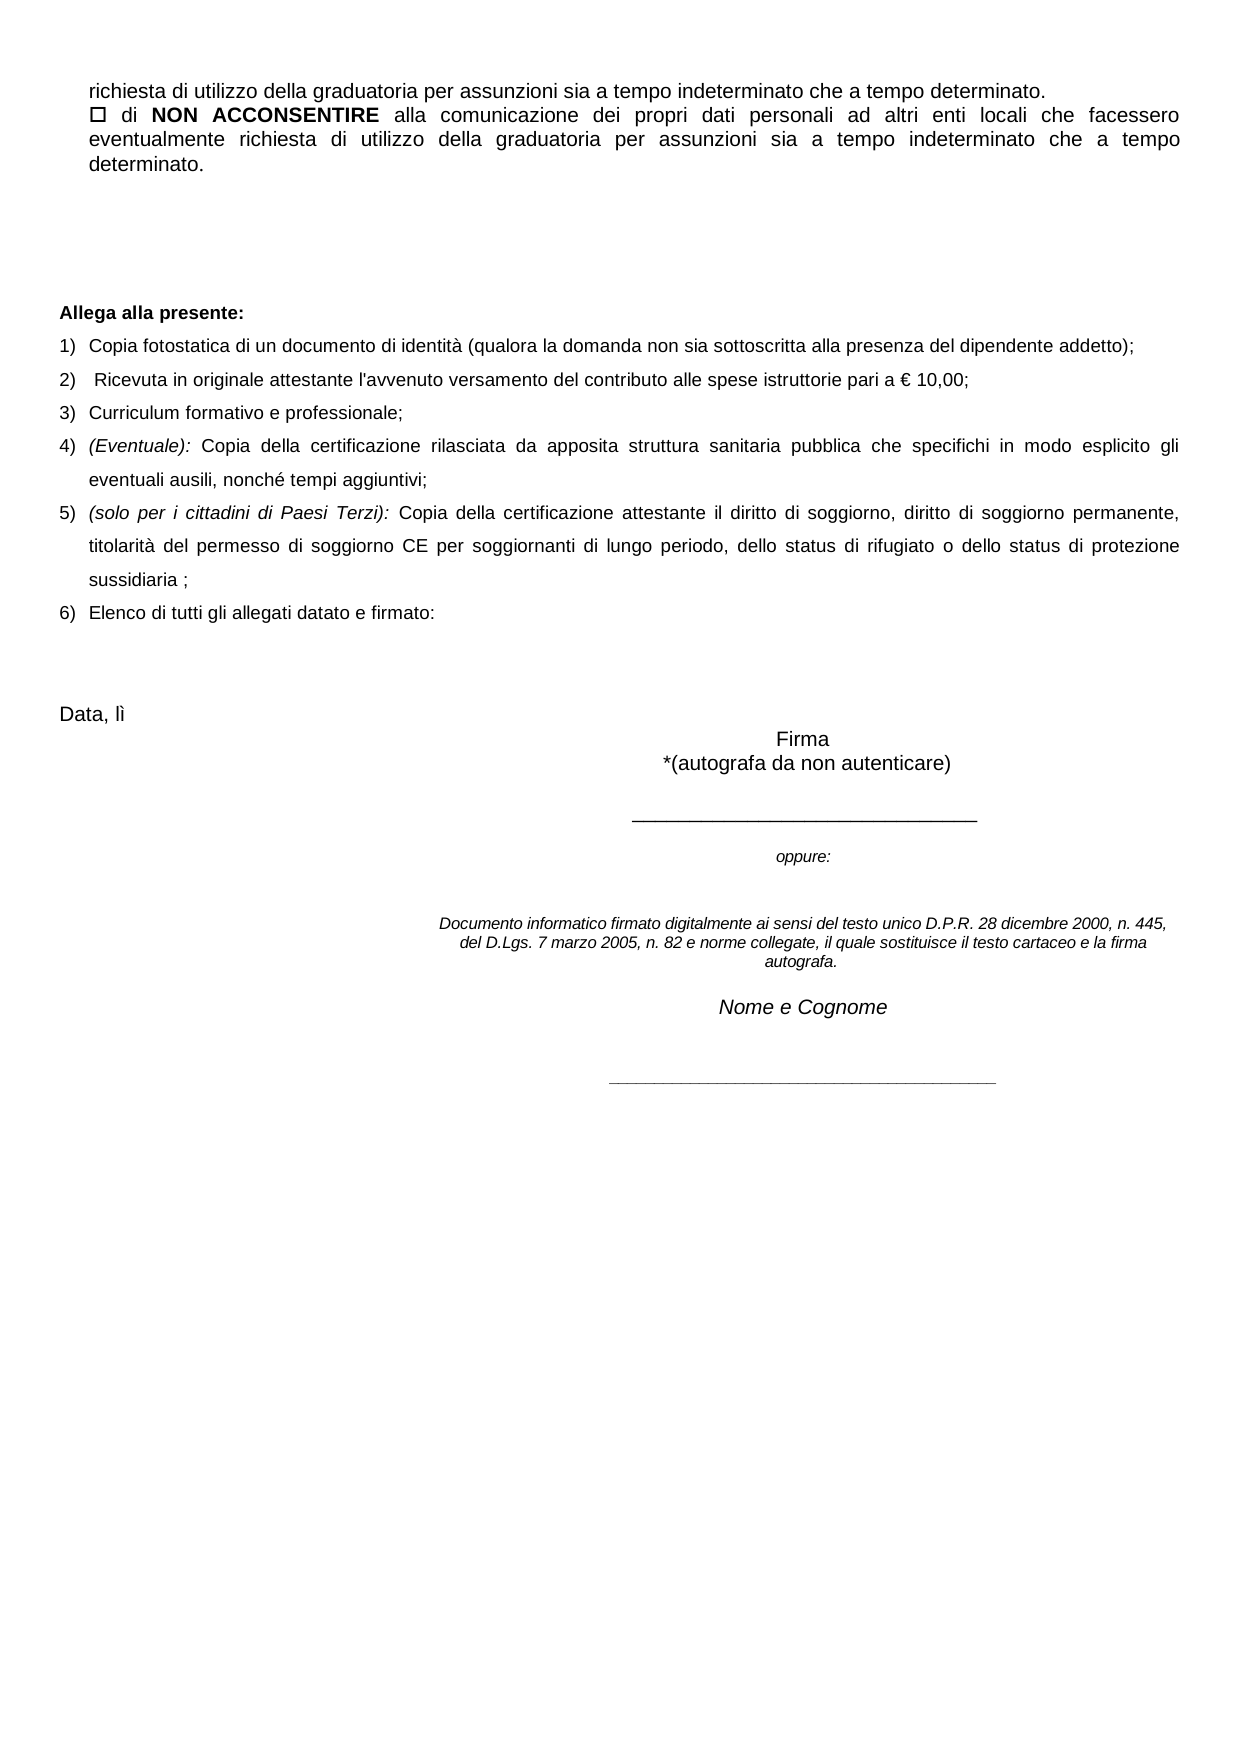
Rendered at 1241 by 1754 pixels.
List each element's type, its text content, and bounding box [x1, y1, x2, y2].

text ______________________________ [428, 799, 1181, 823]
list Ricevuta in originale attestante l'avvenuto versamento del contributo alle spese istruttorie pari a € 10,00; [59, 359, 1181, 393]
text Documento informatico firmato digitalmente ai sensi del testo unico D.P.R. 28 dicembre 2000, n. 445, del D.Lgs. 7 marzo 2005, n. 82 e norme collegate, il quale sostituisce il testo cartaceo e la firma autografa. [427, 914, 1181, 971]
list Copia fotostatica di un documento di identità (qualora la domanda non sia sottoscritta alla presenza del dipendente addetto); [59, 326, 1181, 359]
text ___________________________________________ [427, 1067, 1181, 1086]
text Firma [430, 726, 1181, 751]
list (Eventuale): Copia della certificazione rilasciata da apposita struttura sanitaria pubblica che specifichi in modo esplicito gli eventuali ausili, nonché tempi aggiuntivi; [59, 426, 1181, 493]
text Data, lì [59, 702, 1181, 726]
list Elenco di tutti gli allegati datato e firmato: [59, 593, 1181, 626]
text Allega alla presente: [59, 293, 1181, 326]
text Nome e Cognome [427, 995, 1181, 1019]
text oppure: [427, 847, 1181, 866]
list (solo per i cittadini di Paesi Terzi): Copia della certificazione attestante il diritto di soggiorno, diritto di soggiorno permanente, titolarità del permesso di soggiorno CE per soggiornanti di lungo periodo, dello status di rifugiato o dello status di protezione sussidiaria ; [59, 493, 1181, 593]
list Curriculum formativo e professionale; [59, 393, 1181, 426]
list o di NON ACCONSENTIRE alla comunicazione dei propri dati personali ad altri enti locali che facessero eventualmente richiesta di utilizzo della graduatoria per assunzioni sia a tempo indeterminato che a tempo determinato. [59, 103, 1181, 176]
text *(autografa da non autenticare) [433, 751, 1181, 774]
list richiesta di utilizzo della graduatoria per assunzioni sia a tempo indeterminato che a tempo determinato. [59, 79, 1181, 103]
